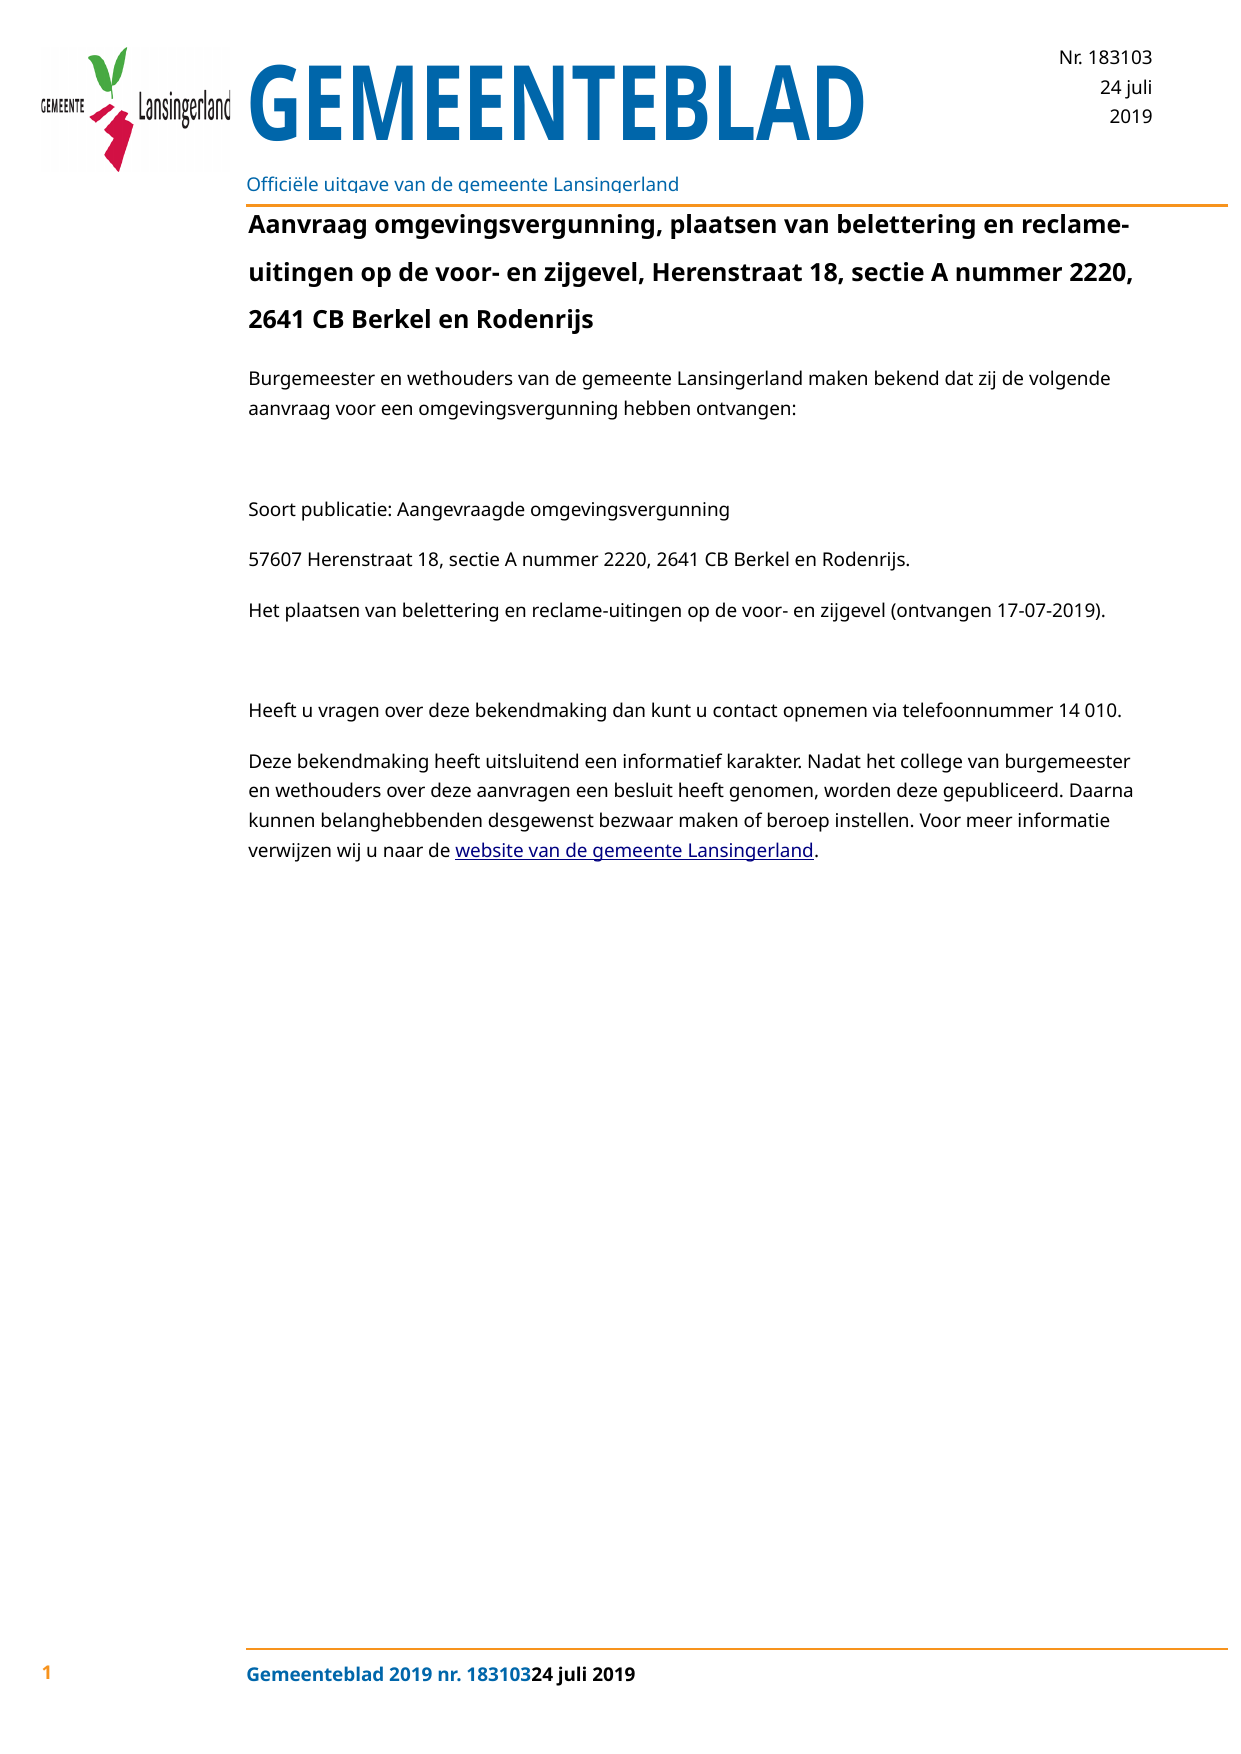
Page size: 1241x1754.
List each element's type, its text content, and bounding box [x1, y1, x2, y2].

text 57607 Herenstraat 18, sectie A nummer 2220, 2641 CB Berkel en Rodenrijs. [248, 546, 1152, 572]
text Soort publicatie: Aangevraagde omgevingsvergunning [248, 496, 1152, 522]
text Deze bekendmaking heeft uitsluitend een informatief karakter. Nadat het college van burgemeester en wethouders over deze aanvragen een besluit heeft genomen, worden deze gepubliceerd. Daarna kunnen belanghebbenden desgewenst bezwaar maken of beroep instellen. Voor meer informatie verwijzen wij u naar de website van de gemeente Lansingerland. [248, 748, 1152, 862]
text Het plaatsen van belettering en reclame-uitingen op de voor- en zijgevel (ontvangen 17-07-2019). [248, 597, 1152, 622]
text Aanvraag omgevingsvergunning, plaatsen van belettering en reclame-uitingen op de voor- en zijgevel, Herenstraat 18, sectie A nummer 2220, 2641 CB Berkel en Rodenrijs [248, 207, 1152, 336]
picture [41, 47, 231, 172]
text Burgemeester en wethouders van de gemeente Lansingerland maken bekend dat zij de volgende aanvraag voor een omgevingsvergunning hebben ontvangen: [248, 366, 1152, 421]
text Heeft u vragen over deze bekendmaking dan kunt u contact opnemen via telefoonnummer 14 010. [248, 698, 1152, 723]
